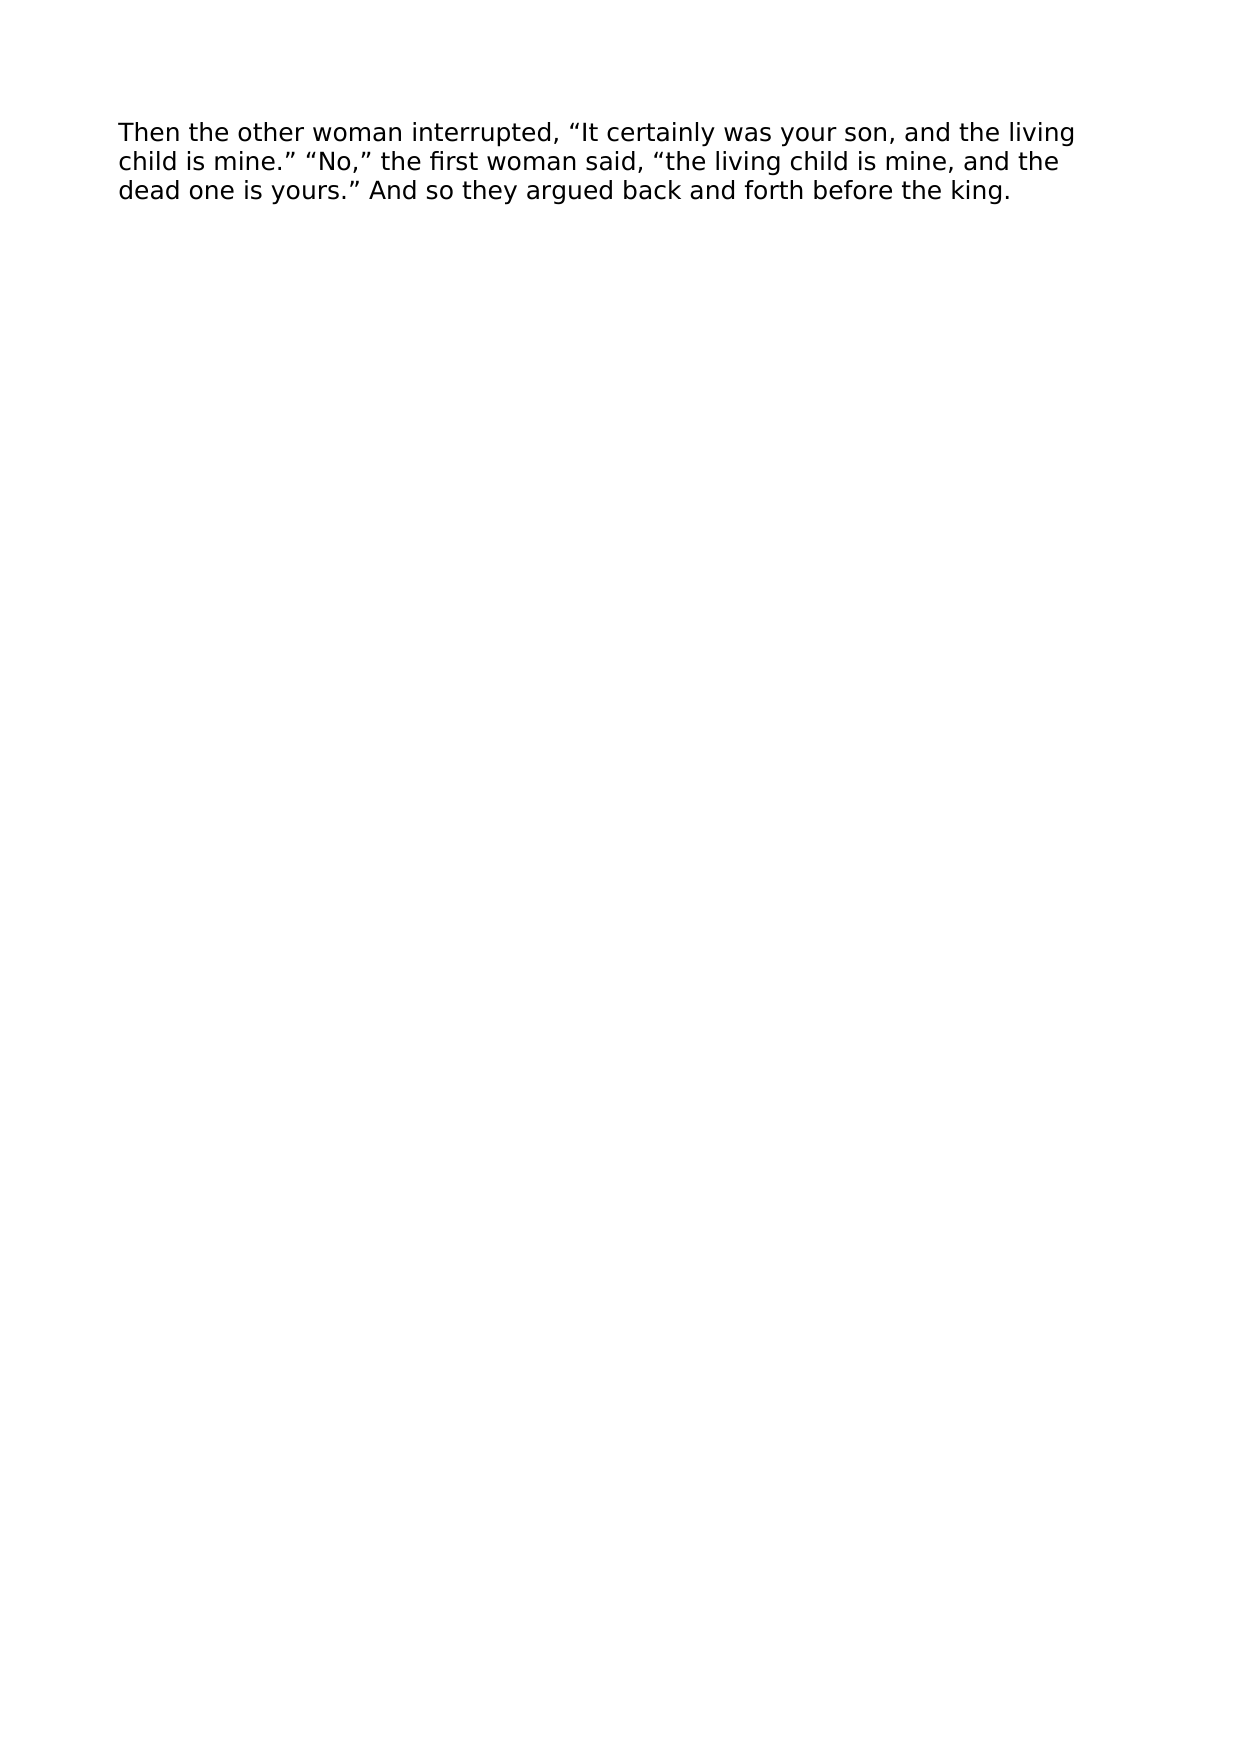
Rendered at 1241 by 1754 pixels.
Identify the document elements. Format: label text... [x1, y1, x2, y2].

text Then the other woman interrupted, “It certainly was your son, and the living child is mine.” “No,” the first woman said, “the living child is mine, and the dead one is yours.” And so they argued back and forth before the king. [118, 118, 1122, 206]
